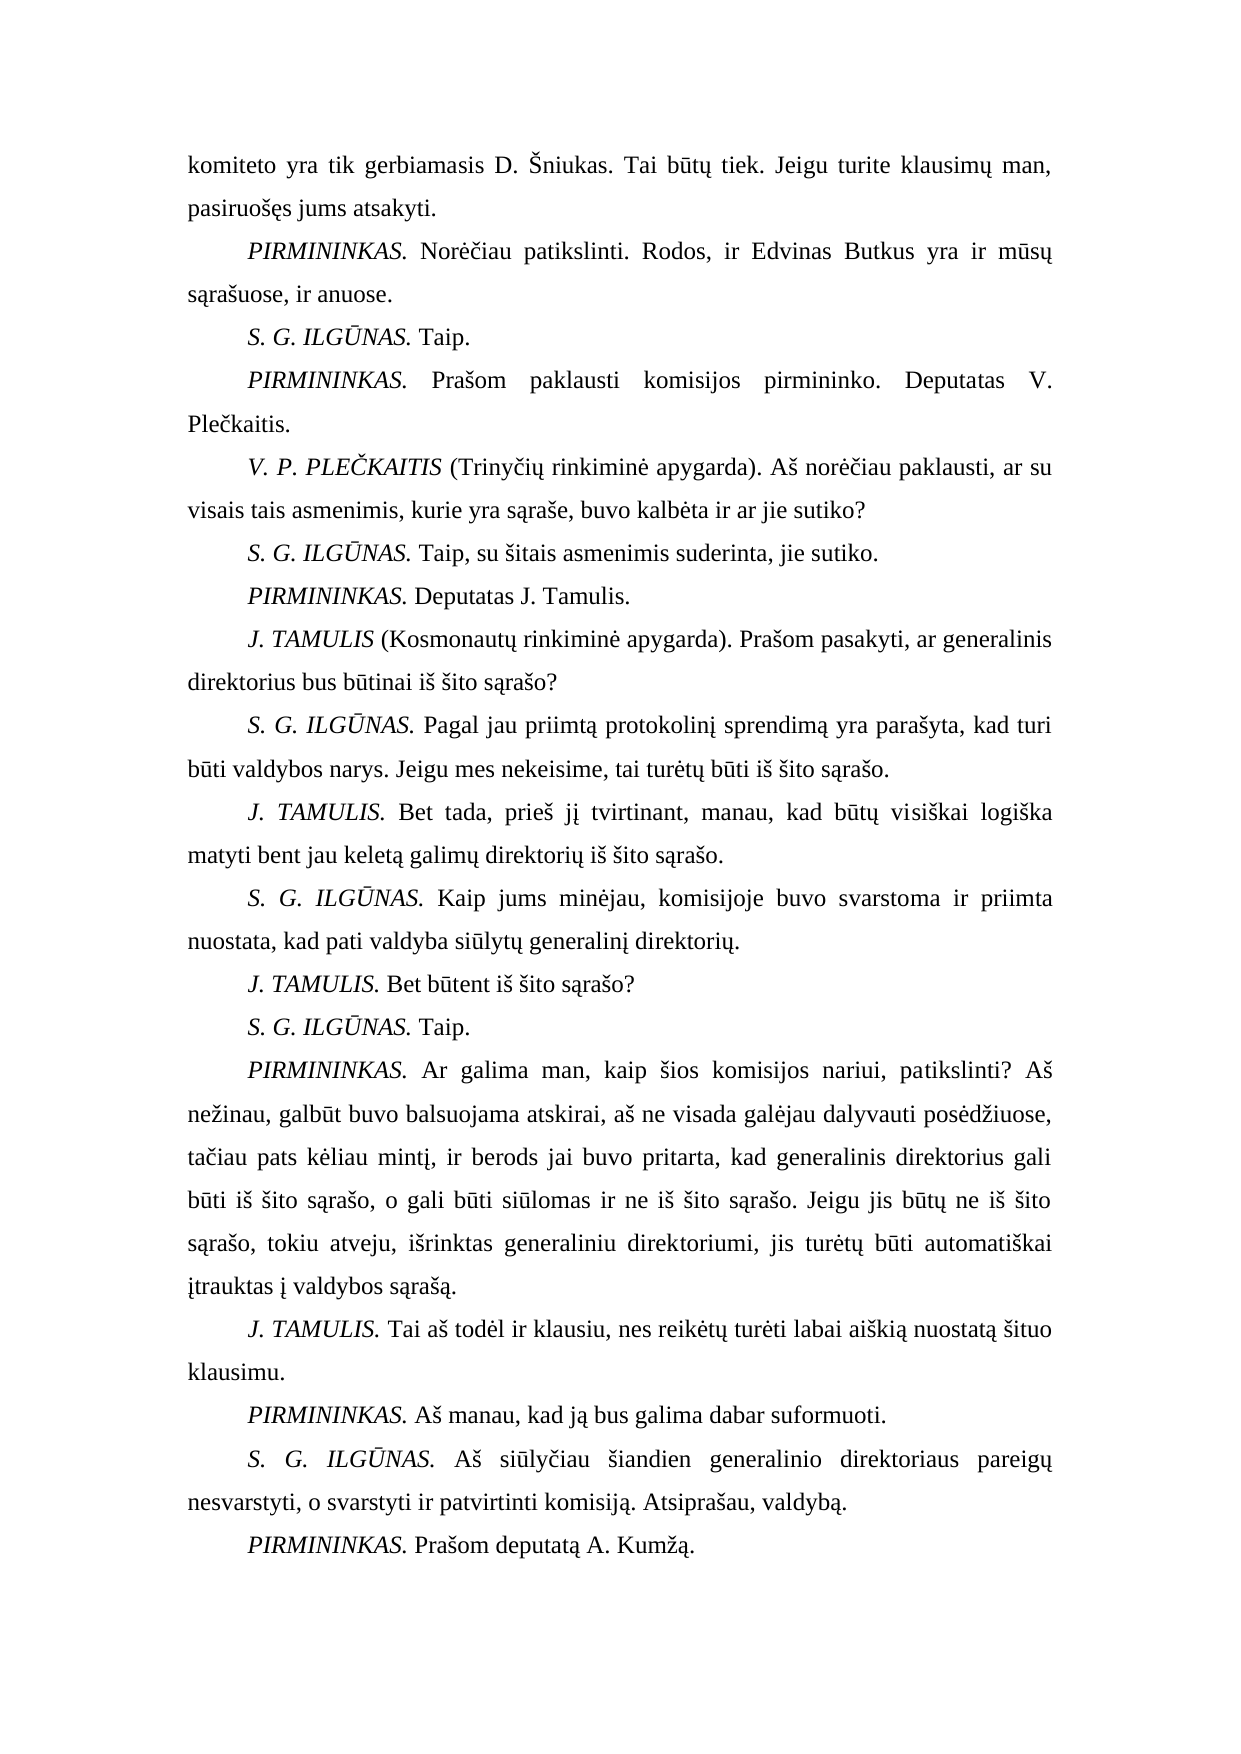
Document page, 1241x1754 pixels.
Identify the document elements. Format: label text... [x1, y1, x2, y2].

text Pirmininkas. Deputatas J. Tamulis. [187, 581, 1053, 610]
text S. G. Ilgūnas. Taip. [187, 322, 1053, 351]
text S. G. Ilgūnas. Kaip jums minėjau, komisijoje buvo svarsto­ma ir priimta nuostata, kad pati valdyba siūlytų generalinį di­rektorių. [187, 883, 1053, 955]
text Pirmininkas. Prašom paklausti komisijos pirmininko. Deputa­tas V. Plečkaitis. [187, 366, 1053, 437]
text Pirmininkas. Ar galima man, kaip šios komisijos nariui, pa­tikslinti? Aš nežinau, galbūt buvo balsuojama atskirai, aš ne visada galėjau dalyvauti posėdžiuose, tačiau pats kėliau mintį, ir berods jai buvo pritarta, kad generalinis direktorius gali būti iš šito sąrašo, o gali būti siūlomas ir ne iš šito sąrašo. Jeigu jis būtų ne iš šito sąrašo, tokiu atveju, išrinktas generaliniu direk­toriumi, jis turėtų būti automatiškai įtrauktas į valdybos są­rašą. [187, 1056, 1053, 1300]
text komiteto yra tik gerbiama­sis D. Šniukas. Tai būtų tiek. Jeigu turite klausimų man, pasi­ruošęs jums atsakyti. [187, 150, 1053, 222]
text J. Tamulis. Tai aš todėl ir klausiu, nes reikėtų turėti labai aiškią nuostatą šituo klausimu. [187, 1314, 1053, 1386]
text S. G. Ilgūnas. Taip. [187, 1012, 1053, 1041]
text J. Tamulis. Bet būtent iš šito sąrašo? [187, 969, 1053, 998]
text S. G. Ilgūnas. Pagal jau priimtą protokolinį sprendimą yra parašyta, kad turi būti valdybos narys. Jeigu mes nekeisime, tai turėtų būti iš šito sąrašo. [187, 711, 1053, 782]
text S. G. Ilgūnas. Taip, su šitais asmenimis suderinta, jie su­tiko. [187, 538, 1053, 567]
text J. Tamulis (Kosmonautų rinkiminė apygarda). Prašom pasakyti, ar generalinis direktorius bus būtinai iš šito sąrašo? [187, 624, 1053, 696]
text V. P. Plečkaitis (Trinyčių rinkiminė apygarda). Aš norėčiau paklausti, ar su visais tais asmenimis, kurie yra są­raše, buvo kalbėta ir ar jie sutiko? [187, 452, 1053, 524]
text Pirmininkas. Aš manau, kad ją bus galima dabar suformuoti. [187, 1401, 1053, 1429]
text S. G. Ilgūnas. Aš siūlyčiau šiandien generalinio direktoriaus pareigų nesvarstyti, o svarstyti ir patvirtinti komisiją. Atsiprašau, valdybą. [187, 1444, 1053, 1516]
text J. Tamulis. Bet tada, prieš jį tvirtinant, manau, kad būtų vi­siškai logiška matyti bent jau keletą galimų direktorių iš šito sąrašo. [187, 797, 1053, 869]
text Pirmininkas. Prašom deputatą A. Kumžą. [187, 1530, 1053, 1559]
text Pirmininkas. Norėčiau patikslinti. Rodos, ir Edvinas Butkus yra ir mūsų sąrašuose, ir anuose. [187, 236, 1053, 308]
